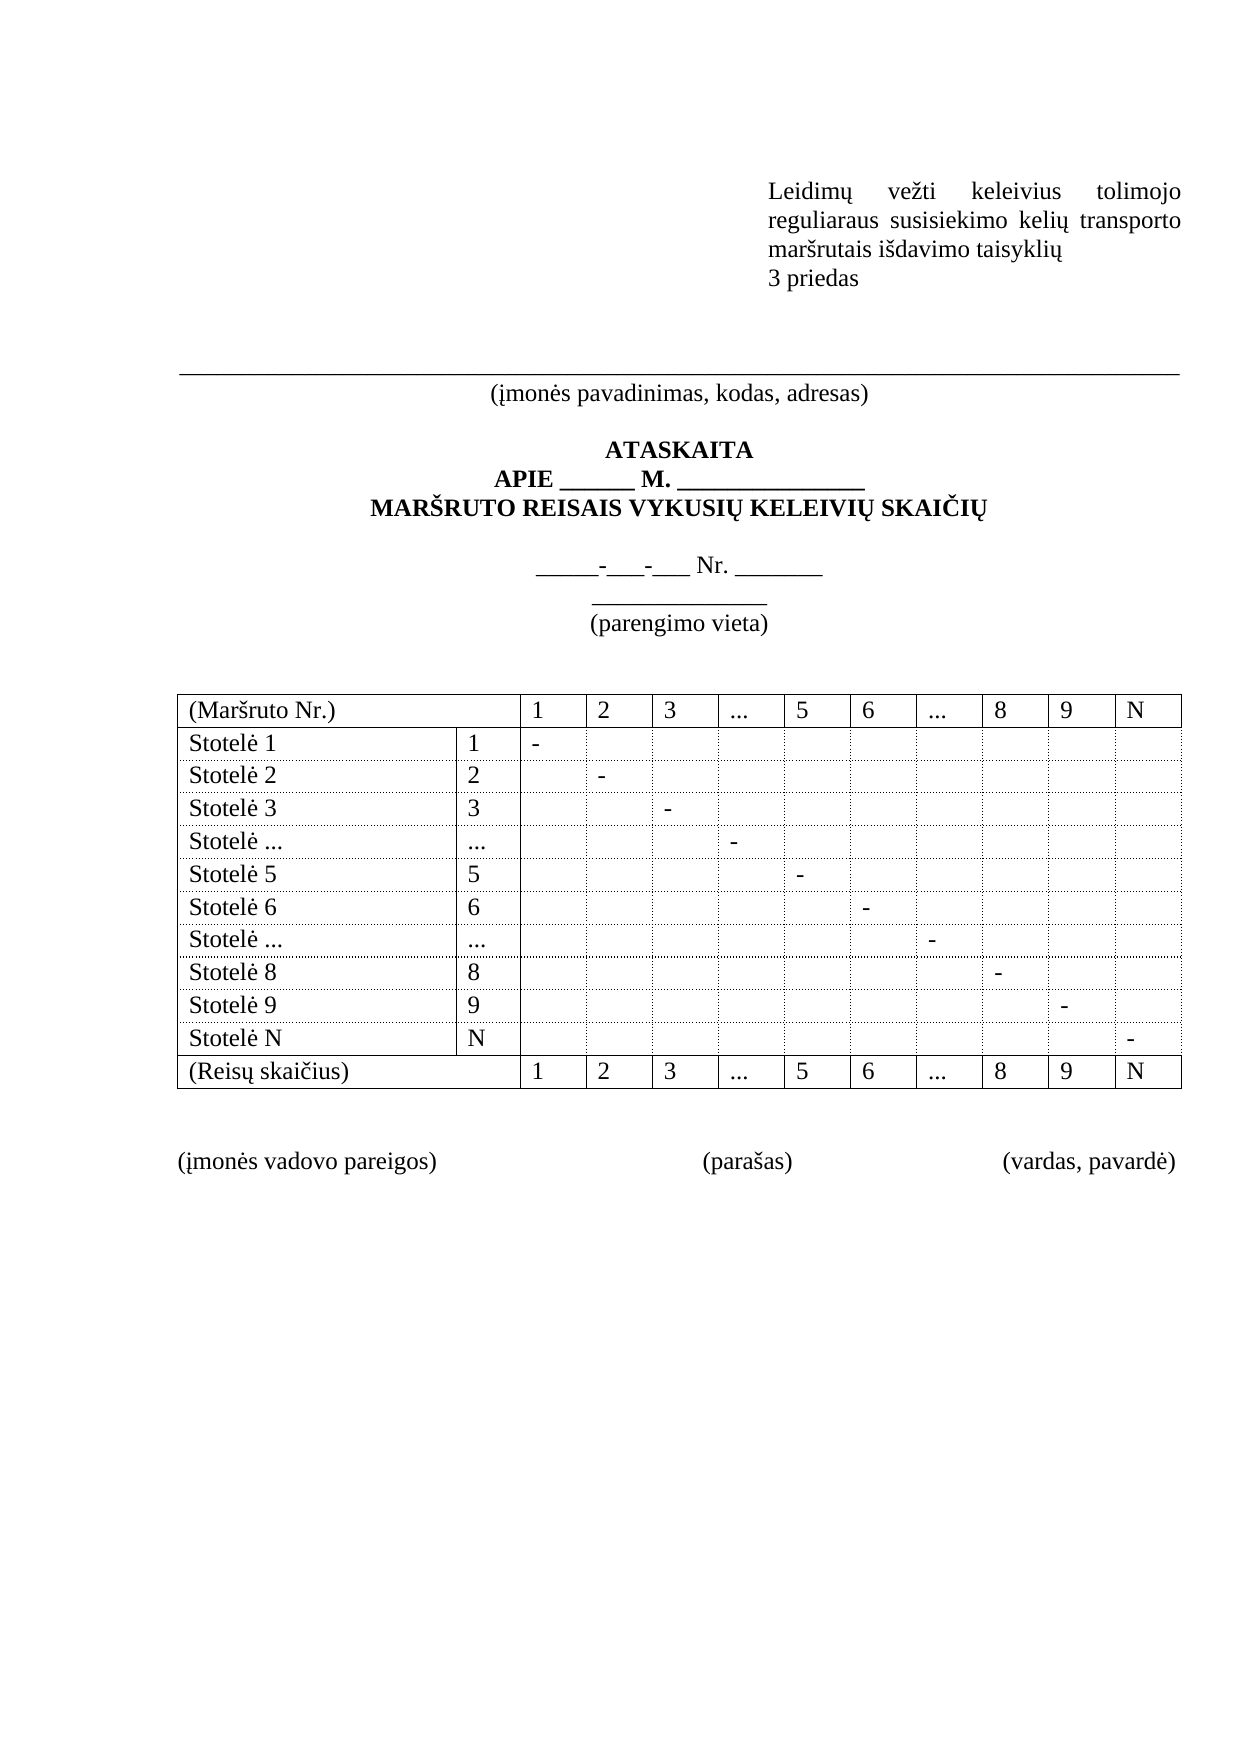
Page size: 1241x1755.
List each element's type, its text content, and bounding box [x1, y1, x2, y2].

table_cell - [1115, 1022, 1181, 1055]
table_cell Stotelė 8 [178, 956, 456, 989]
table_header 6 [851, 695, 916, 727]
table_cell [718, 728, 784, 759]
table_cell 8 [983, 1056, 1048, 1088]
table_cell [586, 825, 652, 858]
table_cell [851, 956, 917, 989]
table_cell [521, 891, 586, 923]
table_cell [521, 792, 586, 825]
table_cell [521, 1022, 586, 1055]
table_cell N [457, 1022, 520, 1055]
table_cell Stotelė ... [178, 825, 456, 858]
table_cell 5 [785, 1056, 850, 1088]
table_header 5 [785, 695, 850, 727]
table_cell [983, 728, 1049, 759]
table_cell [983, 825, 1049, 858]
table_cell [917, 956, 983, 989]
table_cell 9 [1049, 1056, 1115, 1088]
table_cell [718, 1022, 784, 1055]
table_cell [586, 728, 652, 759]
table_cell Stotelė N [178, 1022, 456, 1055]
table_cell 6 [457, 891, 520, 923]
table_header N [1116, 695, 1181, 727]
table_cell [785, 956, 851, 989]
table_cell [1115, 858, 1181, 891]
table_cell [983, 924, 1049, 956]
table_cell - [521, 728, 586, 759]
table_cell [1049, 825, 1115, 858]
table_cell [652, 989, 718, 1022]
table_cell [718, 924, 784, 956]
table_cell [851, 924, 917, 956]
table_cell [586, 989, 652, 1022]
table_cell [851, 858, 917, 891]
table_cell [718, 956, 784, 989]
table_cell ... [457, 924, 520, 956]
table_cell [983, 1022, 1049, 1055]
table_cell 2 [457, 760, 520, 792]
table_cell [917, 1022, 983, 1055]
table_cell [917, 792, 983, 825]
table_header 9 [1049, 695, 1115, 727]
table_cell 3 [457, 792, 520, 825]
table_cell - [586, 760, 652, 792]
table_header 1 [521, 695, 586, 727]
table_cell 6 [851, 1056, 916, 1088]
text ATASKAITA [177, 435, 1181, 464]
table_cell Stotelė 2 [178, 760, 456, 792]
table_cell [1115, 760, 1181, 792]
table_header (Maršruto Nr.) [178, 695, 520, 727]
table_cell [718, 989, 784, 1022]
table_cell [586, 956, 652, 989]
table_cell [1049, 858, 1115, 891]
table_cell - [983, 956, 1049, 989]
text 3 priedas [768, 263, 1181, 291]
table_cell [521, 760, 586, 792]
table_cell Stotelė 5 [178, 858, 456, 891]
table_header ... [917, 695, 982, 727]
table_cell Stotelė 1 [178, 728, 456, 759]
table_cell [851, 792, 917, 825]
table_cell [718, 760, 784, 792]
table_cell [1115, 792, 1181, 825]
table_cell [1049, 728, 1115, 759]
table_cell Stotelė 3 [178, 792, 456, 825]
table_cell [1115, 989, 1181, 1022]
table_cell [917, 825, 983, 858]
table_cell [521, 989, 586, 1022]
table_cell - [917, 924, 983, 956]
table_cell [785, 924, 851, 956]
table_cell [718, 792, 784, 825]
table_cell 3 [653, 1056, 718, 1088]
table_cell [1049, 792, 1115, 825]
table_cell [785, 760, 851, 792]
text _____-___-___ Nr. _______ [177, 550, 1181, 579]
table_cell [521, 956, 586, 989]
table_cell [652, 858, 718, 891]
table_header 8 [983, 695, 1048, 727]
table_cell [586, 1022, 652, 1055]
table_cell [652, 891, 718, 923]
text APIE ______ M. _______________ [177, 464, 1181, 493]
table_cell ... [719, 1056, 784, 1088]
table_cell [1049, 891, 1115, 923]
table_cell [785, 989, 851, 1022]
table_cell [652, 1022, 718, 1055]
table_cell [983, 792, 1049, 825]
table_cell [983, 989, 1049, 1022]
table_header 2 [587, 695, 652, 727]
table_cell - [652, 792, 718, 825]
text ______________ [177, 579, 1181, 608]
table_cell ... [917, 1056, 982, 1088]
table_cell [917, 891, 983, 923]
table_cell [785, 728, 851, 759]
table_cell [586, 924, 652, 956]
table_cell - [718, 825, 784, 858]
text (įmonės pavadinimas, kodas, adresas) [177, 378, 1181, 406]
table_cell - [785, 858, 851, 891]
table_cell [983, 858, 1049, 891]
table_cell [521, 858, 586, 891]
text Leidimų vežti keleivius tolimojo reguliaraus susisiekimo kelių transporto maršrutais išdavimo taisyklių [768, 176, 1181, 263]
table_cell 8 [457, 956, 520, 989]
table_cell [1115, 891, 1181, 923]
table_cell [586, 858, 652, 891]
table_cell [851, 728, 917, 759]
table_cell [521, 924, 586, 956]
table_cell [917, 728, 983, 759]
table_cell [1115, 956, 1181, 989]
table_cell [785, 1022, 851, 1055]
text MARŠRUTO REISAIS VYKUSIŲ KELEIVIŲ SKAIČIŲ [177, 493, 1181, 521]
table_cell [586, 792, 652, 825]
table_cell [785, 891, 851, 923]
table_cell [652, 825, 718, 858]
table_cell [917, 858, 983, 891]
table_cell [718, 891, 784, 923]
table_cell [917, 989, 983, 1022]
table_cell [718, 858, 784, 891]
table_cell [652, 956, 718, 989]
table_cell [1115, 924, 1181, 956]
table_cell [785, 792, 851, 825]
table_cell [785, 825, 851, 858]
table_cell [851, 989, 917, 1022]
table_cell Stotelė 6 [178, 891, 456, 923]
table_cell [983, 760, 1049, 792]
table_cell 2 [587, 1056, 652, 1088]
table_cell [1049, 1022, 1115, 1055]
table_cell [521, 825, 586, 858]
table_cell - [1049, 989, 1115, 1022]
table_header ... [719, 695, 784, 727]
table_cell [983, 891, 1049, 923]
table_cell (Reisų skaičius) [178, 1056, 520, 1088]
text (parengimo vieta) [177, 608, 1181, 636]
table_cell - [851, 891, 917, 923]
table_header 3 [653, 695, 718, 727]
table_cell N [1116, 1056, 1181, 1088]
table_cell [586, 891, 652, 923]
table_cell [652, 760, 718, 792]
table_cell [851, 760, 917, 792]
table_cell [1049, 924, 1115, 956]
text ________________________________________________________________________________ [177, 349, 1181, 378]
table_cell 1 [457, 728, 520, 759]
table_cell [851, 825, 917, 858]
table_cell [917, 760, 983, 792]
table_cell [1049, 760, 1115, 792]
table_cell Stotelė 9 [178, 989, 456, 1022]
table_cell 1 [521, 1056, 586, 1088]
table_cell Stotelė ... [178, 924, 456, 956]
table_cell [1049, 956, 1115, 989]
table_cell 9 [457, 989, 520, 1022]
table_cell ... [457, 825, 520, 858]
table_cell 5 [457, 858, 520, 891]
text (įmonės vadovo pareigos) (parašas) (vardas, pavardė) [177, 1146, 1181, 1175]
table_cell [1115, 728, 1181, 759]
table_cell [652, 728, 718, 759]
table_cell [652, 924, 718, 956]
table_cell [851, 1022, 917, 1055]
table_cell [1115, 825, 1181, 858]
